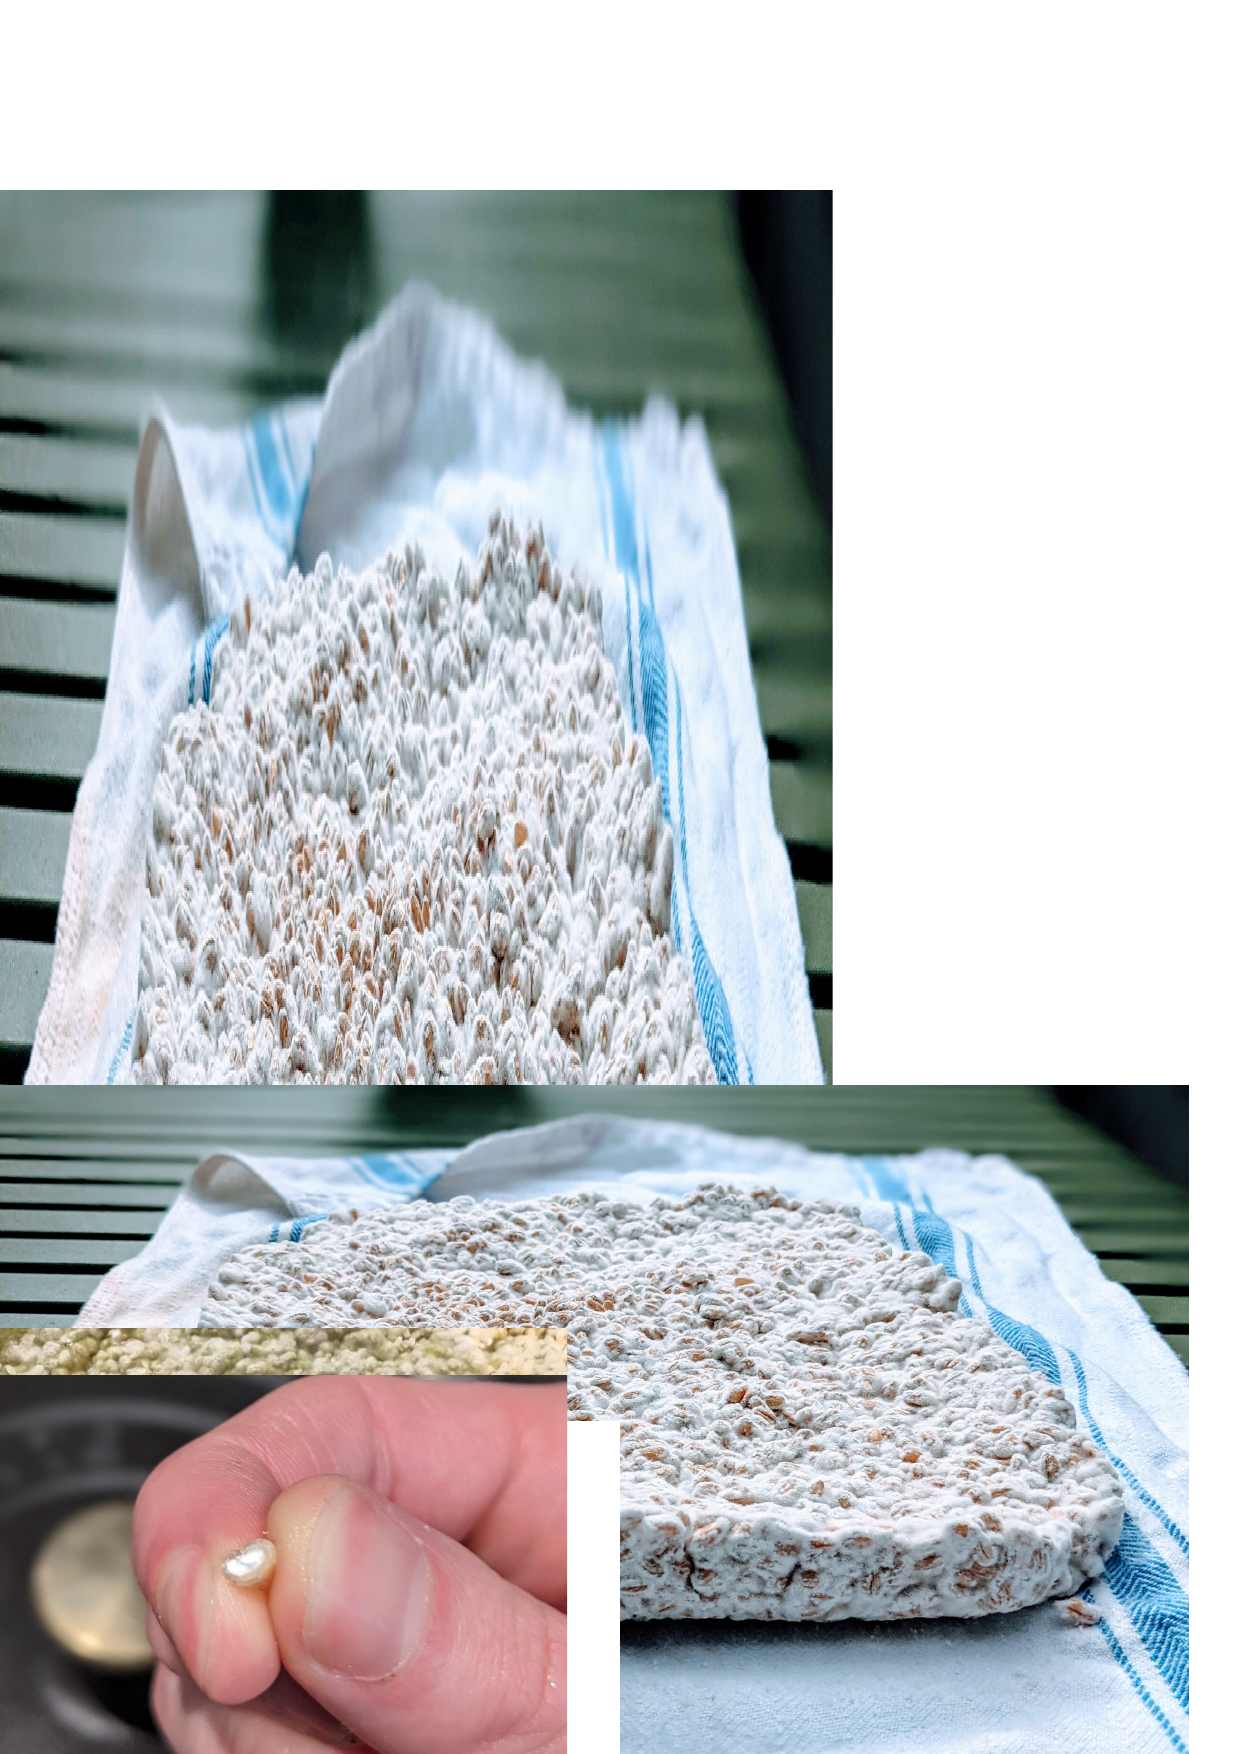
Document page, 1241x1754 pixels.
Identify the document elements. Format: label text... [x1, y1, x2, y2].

text Koji grown on barley [1189, 1725, 1240, 1754]
picture [0, 190, 1189, 1754]
text Not done (white center) [568, 1725, 620, 1754]
